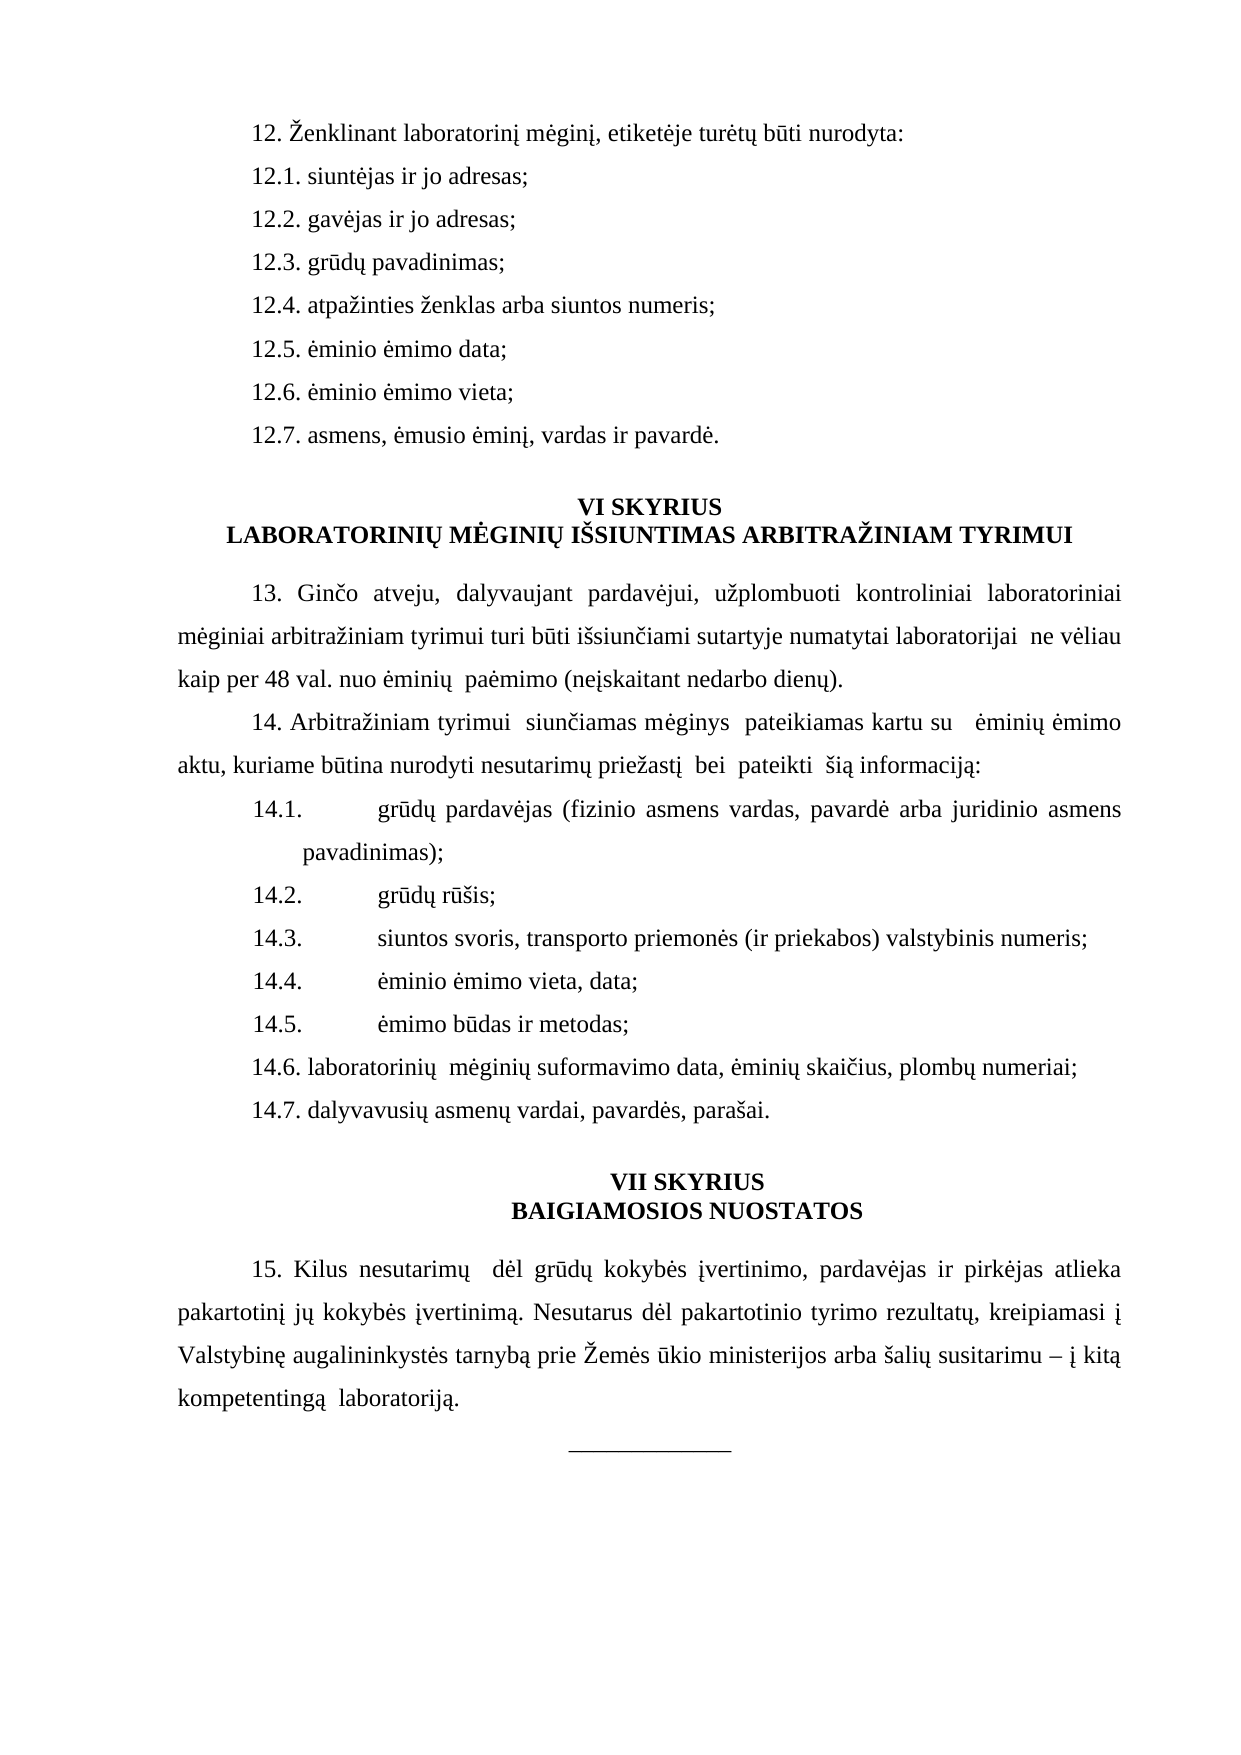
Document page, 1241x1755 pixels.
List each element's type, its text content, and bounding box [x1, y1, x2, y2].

text _____________ [177, 1426, 1122, 1455]
text VII SKYRIUS [177, 1167, 1122, 1196]
text 15. Kilus nesutarimų dėl grūdų kokybės įvertinimo, pardavėjas ir pirkėjas atlieka pakartotinį jų kokybės įvertinimą. Nesutarus dėl pakartotinio tyrimo rezultatų, kreipiamasi į Valstybinę augalininkystės tarnybą prie Žemės ūkio ministerijos arba šalių susitarimu ‒ į kitą kompetentingą laboratoriją. [177, 1254, 1122, 1412]
text 13. Ginčo atveju, dalyvaujant pardavėjui, užplombuoti kontroliniai laboratoriniai mėginiai arbitražiniam tyrimui turi būti išsiunčiami sutartyje numatytai laboratorijai ne vėliau kaip per 48 val. nuo ėminių paėmimo (neįskaitant nedarbo dienų). [177, 578, 1122, 693]
text 12. Ženklinant laboratorinį mėginį, etiketėje turėtų būti nurodyta: [177, 118, 1122, 147]
text 14.7. dalyvavusių asmenų vardai, pavardės, parašai. [177, 1096, 1122, 1124]
text 12.2. gavėjas ir jo adresas; [177, 204, 1122, 233]
text VI SKYRIUS [177, 492, 1122, 521]
text 14.6. laboratorinių mėginių suformavimo data, ėminių skaičius, plombų numeriai; [177, 1052, 1122, 1081]
text 14.3. siuntos svoris, transporto priemonės (ir priekabos) valstybinis numeris; [252, 923, 1122, 952]
text 14.4. ėminio ėmimo vieta, data; [252, 966, 1122, 995]
text 14.1. grūdų pardavėjas (fizinio asmens vardas, pavardė arba juridinio asmens pavadinimas); [252, 794, 1122, 866]
text 12.4. atpažinties ženklas arba siuntos numeris; [177, 291, 1122, 319]
text 14. Arbitražiniam tyrimui siunčiamas mėginys pateikiamas kartu su ėminių ėmimo aktu, kuriame būtina nurodyti nesutarimų priežastį bei pateikti šią informaciją: [177, 707, 1122, 779]
text BAIGIAMOSIOS NUOSTATOS [177, 1196, 1122, 1225]
text 14.5. ėmimo būdas ir metodas; [252, 1009, 1122, 1038]
text 12.1. siuntėjas ir jo adresas; [177, 161, 1122, 190]
text 12.5. ėminio ėmimo data; [177, 334, 1122, 362]
text 12.7. asmens, ėmusio ėminį, vardas ir pavardė. [177, 420, 1122, 449]
text 12.6. ėminio ėmimo vieta; [177, 377, 1122, 406]
text 12.3. grūdų pavadinimas; [177, 247, 1122, 276]
text LABORATORINIŲ MĖGINIŲ IŠSIUNTIMAS ARBITRAŽINIAM TYRIMUI [177, 521, 1122, 549]
text 14.2. grūdų rūšis; [252, 880, 1122, 909]
